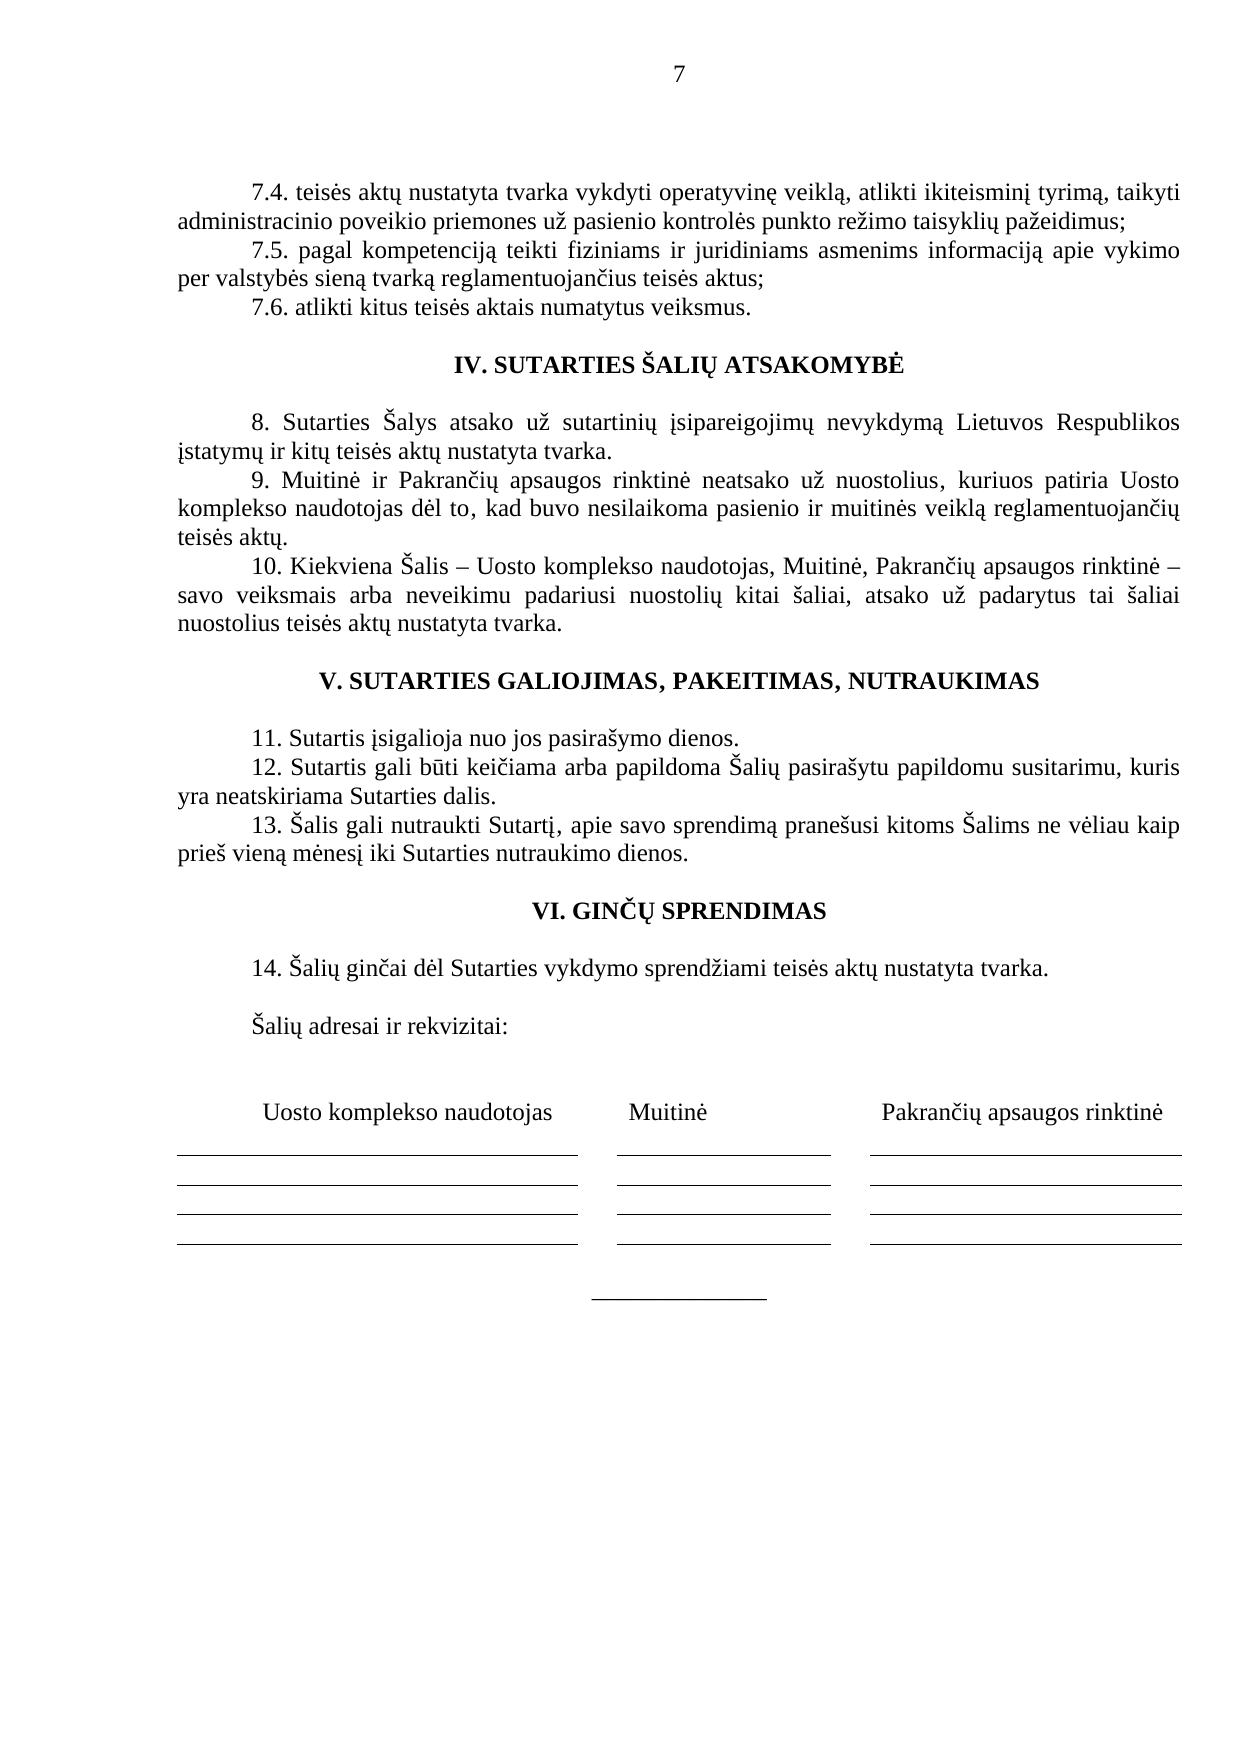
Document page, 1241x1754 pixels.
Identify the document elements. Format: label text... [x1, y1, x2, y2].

table_cell [617, 1186, 831, 1214]
table_cell [831, 1126, 870, 1155]
table_cell [177, 1215, 578, 1244]
text 7.5. pagal kompetenciją teikti fiziniams ir juridiniams asmenims informaciją apie vykimo per valstybės sieną tvarką reglamentuojančius teisės aktus; [177, 235, 1181, 292]
text V. Sutarties galiojimas‚ pakeitimas‚ nutraukimas [177, 666, 1181, 695]
table_cell [578, 1185, 617, 1214]
table_cell [870, 1186, 1182, 1214]
text 14. Šalių ginčai dėl Sutarties vykdymo sprendžiami teisės aktų nustatyta tvarka. [177, 953, 1181, 982]
table_cell [831, 1155, 870, 1184]
text 12. Sutartis gali būti keičiama arba papildoma Šalių pasirašytu papildomu susitarimu, kuris yra neatskiriama Sutarties dalis. [177, 752, 1181, 810]
table_cell [870, 1126, 1182, 1155]
table_cell [177, 1126, 578, 1155]
table_cell [831, 1185, 870, 1214]
text 7.6. atlikti kitus teisės aktais numatytus veiksmus. [177, 292, 1181, 321]
text 11. Sutartis įsigalioja nuo jos pasirašymo dienos. [177, 723, 1181, 752]
table_header [578, 1097, 617, 1126]
text VI. Ginčų sprendimas [177, 896, 1181, 925]
text 7.4. teisės aktų nustatyta tvarka vykdyti operatyvinę veiklą, atlikti ikiteisminį tyrimą, taikyti administracinio poveikio priemones už pasienio kontrolės punkto režimo taisyklių pažeidimus; [177, 177, 1181, 235]
table_header Muitinė [617, 1097, 831, 1126]
text IV. Sutarties šalių atsakomybė [177, 350, 1181, 378]
table_cell [578, 1126, 617, 1155]
table_cell [617, 1156, 831, 1184]
table_header Uosto komplekso naudotojas [177, 1097, 578, 1126]
table_cell [831, 1214, 870, 1244]
table_cell [870, 1156, 1182, 1184]
table_cell [617, 1215, 831, 1244]
table_cell [578, 1155, 617, 1184]
text 9. Muitinė ir Pakrančių apsaugos rinktinė neatsako už nuostolius‚ kuriuos patiria Uosto komplekso naudotojas dėl to‚ kad buvo nesilaikoma pasienio ir muitinės veiklą reglamentuojančių teisės aktų. [177, 465, 1181, 551]
text 10. Kiekviena Šalis – Uosto komplekso naudotojas, Muitinė, Pakrančių apsaugos rinktinė – savo veiksmais arba neveikimu padariusi nuostolių kitai šaliai, atsako už padarytus tai šaliai nuostolius teisės aktų nustatyta tvarka. [177, 551, 1181, 637]
table_cell [578, 1214, 617, 1244]
table_cell [617, 1126, 831, 1155]
text 8. Sutarties Šalys atsako už sutartinių įsipareigojimų nevykdymą Lietuvos Respublikos įstatymų ir kitų teisės aktų nustatyta tvarka. [177, 407, 1181, 465]
text 13. Šalis gali nutraukti Sutartį‚ apie savo sprendimą pranešusi kitoms Šalims ne vėliau kaip prieš vieną mėnesį iki Sutarties nutraukimo dienos. [177, 810, 1181, 867]
table_header [831, 1097, 870, 1126]
text ______________ [177, 1274, 1181, 1303]
table_cell [177, 1156, 578, 1184]
table_cell [870, 1215, 1182, 1244]
table_cell [177, 1186, 578, 1214]
table_header Pakrančių apsaugos rinktinė [870, 1097, 1182, 1126]
text Šalių adresai ir rekvizitai: [177, 1011, 1181, 1040]
